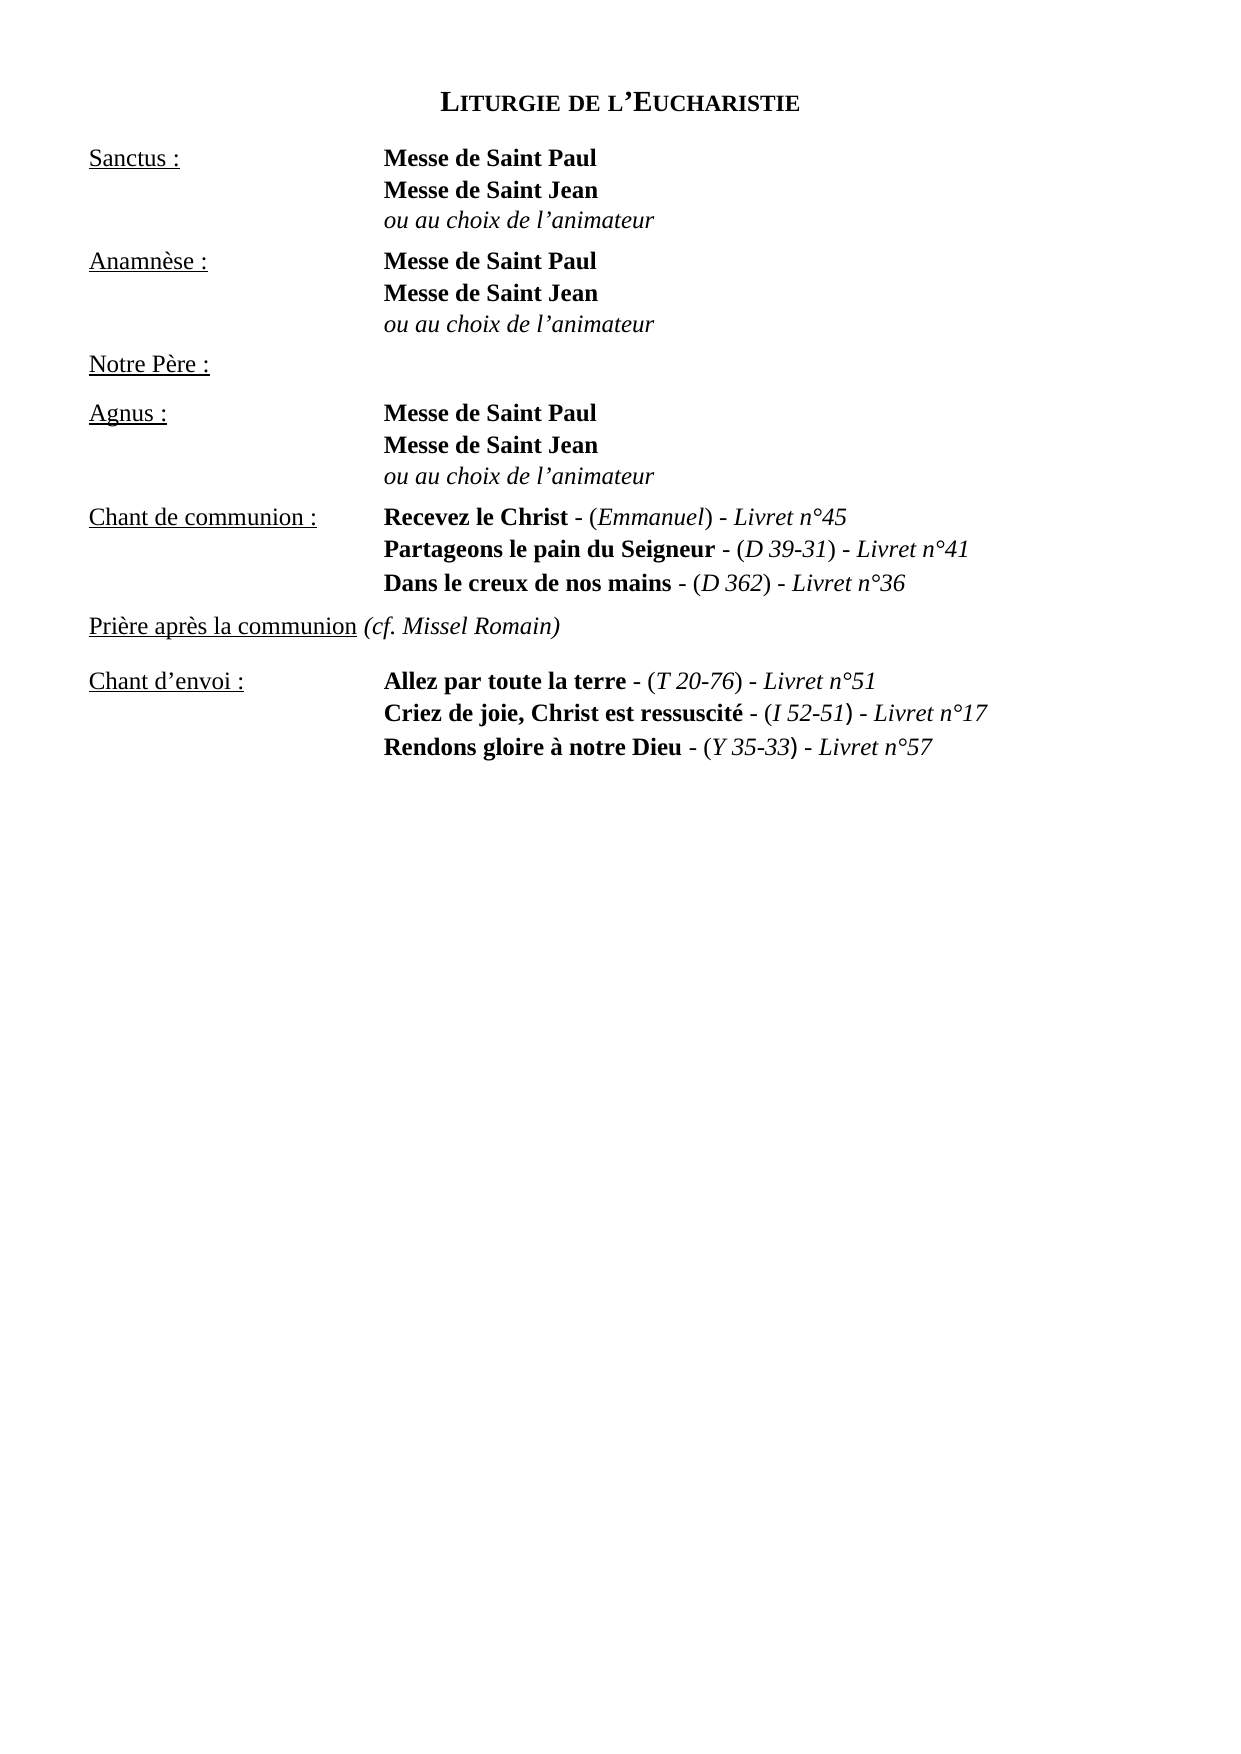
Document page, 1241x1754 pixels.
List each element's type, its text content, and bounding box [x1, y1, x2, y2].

text Chant de communion : Recevez le Christ - (Emmanuel) - Livret n°45 [88, 502, 1152, 530]
text Liturgie de l’Eucharistie [88, 84, 1152, 118]
text Prière après la communion (cf. Missel Romain) [88, 611, 1152, 640]
text Partageons le pain du Seigneur - (D 39-31) - Livret n°41 [88, 530, 1152, 564]
text Messe de Saint Jean [88, 427, 1152, 461]
text Messe de Saint Jean [88, 275, 1152, 309]
text Dans le creux de nos mains - (D 362) - Livret n°36 [88, 564, 1152, 598]
text Notre Père : [88, 349, 1152, 378]
text Agnus : Messe de Saint Paul [88, 398, 1152, 427]
text Rendons gloire à notre Dieu - (Y 35-33) - Livret n°57 [88, 729, 1152, 763]
text ou au choix de l’animateur [88, 461, 1152, 490]
text Chant d’envoi : Allez par toute la terre - (T 20-76) - Livret n°51 [88, 666, 1152, 695]
text ou au choix de l’animateur [88, 205, 1152, 234]
text Anamnèse : Messe de Saint Paul [88, 246, 1152, 275]
text Sanctus : Messe de Saint Paul [88, 143, 1152, 171]
text ou au choix de l’animateur [88, 309, 1152, 337]
text Messe de Saint Jean [88, 171, 1152, 205]
text Criez de joie, Christ est ressuscité - (I 52-51) - Livret n°17 [88, 695, 1152, 729]
